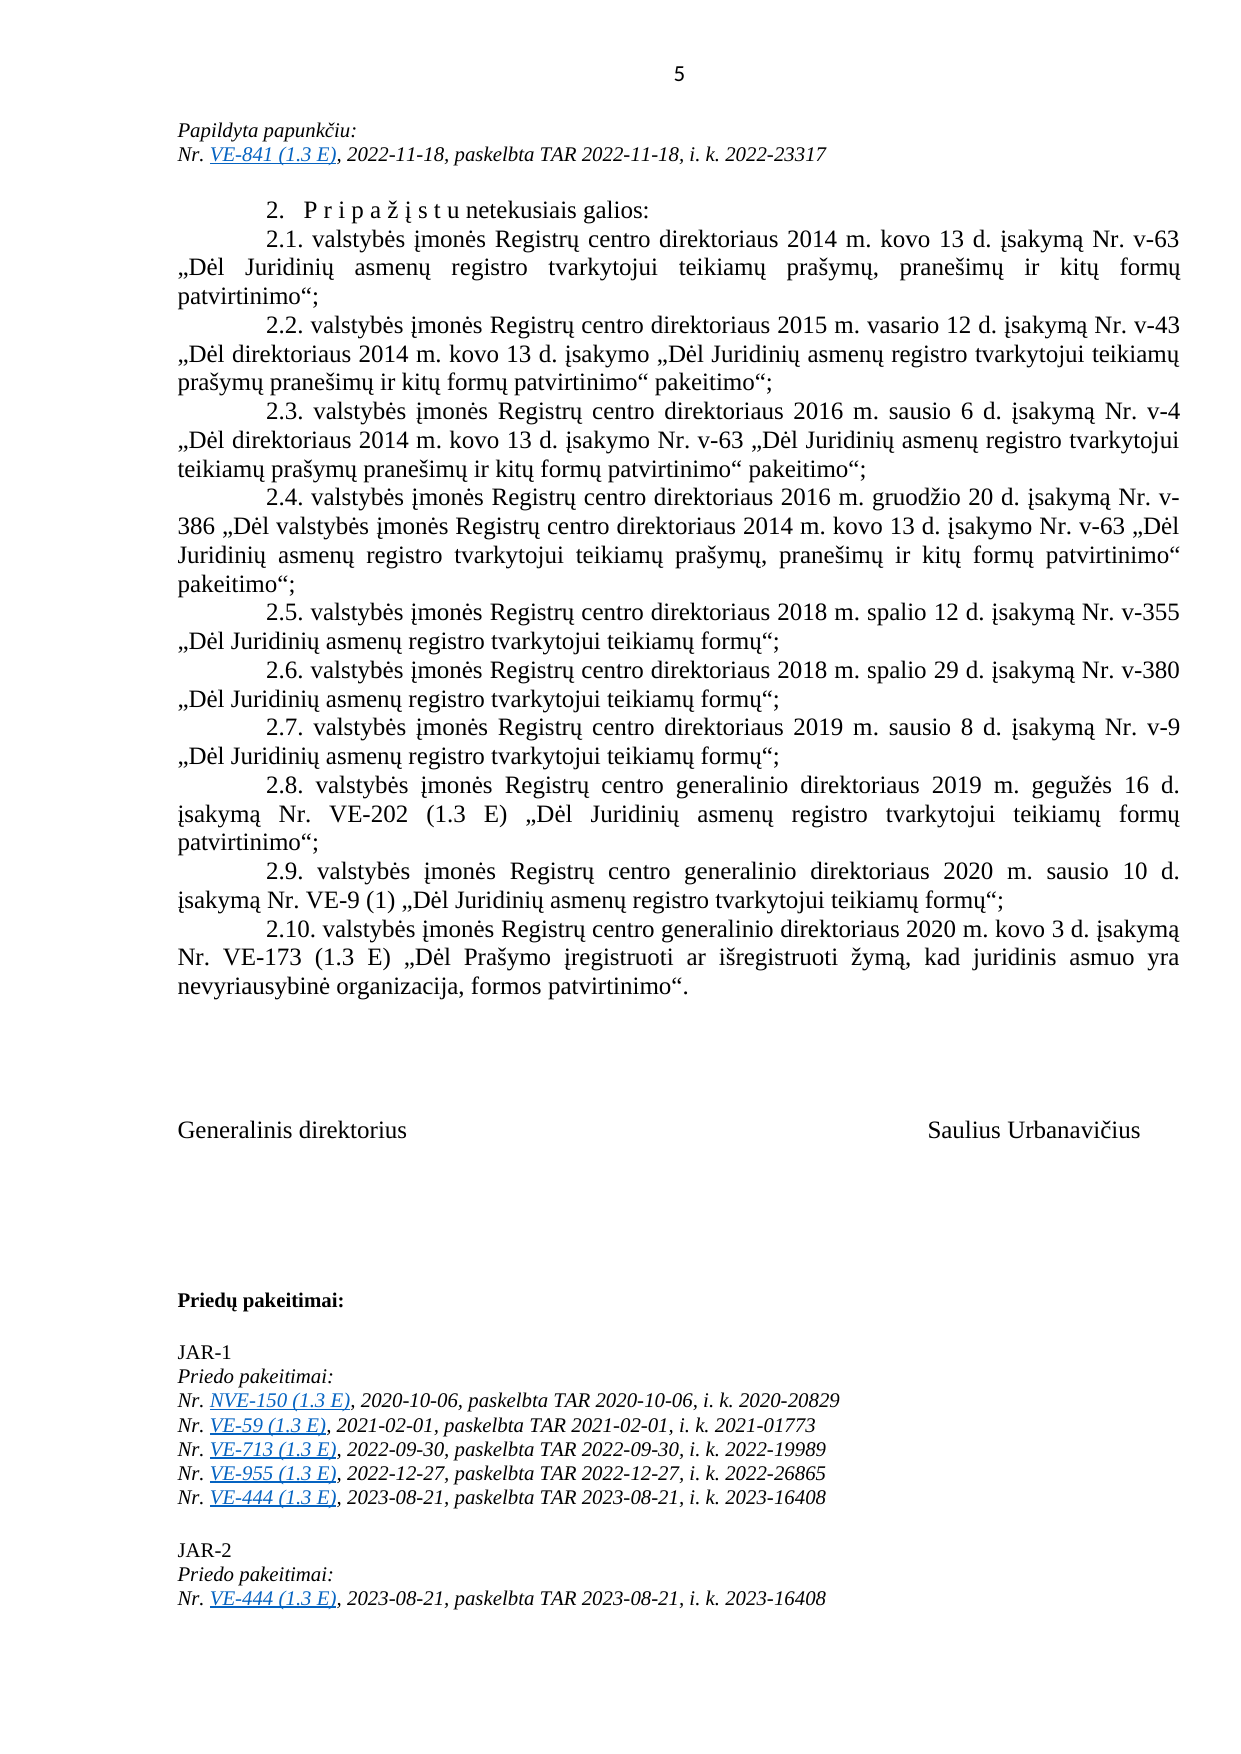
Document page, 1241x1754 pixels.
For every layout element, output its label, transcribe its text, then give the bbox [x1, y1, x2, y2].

text JAR-1 [177, 1340, 1181, 1364]
text 2.9. valstybės įmonės Registrų centro generalinio direktoriaus 2020 m. sausio 10 d. įsakymą Nr. VE-9 (1) „Dėl Juridinių asmenų registro tvarkytojui teikiamų formų“; [177, 856, 1181, 914]
text Nr. VE-59 (1.3 E), 2021-02-01, paskelbta TAR 2021-02-01, i. k. 2021-01773 [177, 1412, 1181, 1437]
text Priedo pakeitimai: [177, 1562, 1181, 1586]
text 2.8. valstybės įmonės Registrų centro generalinio direktoriaus 2019 m. gegužės 16 d. įsakymą Nr. VE-202 (1.3 E) „Dėl Juridinių asmenų registro tvarkytojui teikiamų formų patvirtinimo“; [177, 770, 1181, 856]
text 2.7. valstybės įmonės Registrų centro direktoriaus 2019 m. sausio 8 d. įsakymą Nr. v-9 „Dėl Juridinių asmenų registro tvarkytojui teikiamų formų“; [177, 712, 1181, 770]
text Generalinis direktorius Saulius Urbanavičius [177, 1115, 1193, 1144]
text Nr. VE-444 (1.3 E), 2023-08-21, paskelbta TAR 2023-08-21, i. k. 2023-16408 [177, 1485, 1181, 1509]
text Nr. VE-713 (1.3 E), 2022-09-30, paskelbta TAR 2022-09-30, i. k. 2022-19989 [177, 1437, 1181, 1461]
text Papildyta papunkčiu: [177, 118, 1181, 142]
text Priedų pakeitimai: [177, 1287, 1181, 1312]
text 2.5. valstybės įmonės Registrų centro direktoriaus 2018 m. spalio 12 d. įsakymą Nr. v-355 „Dėl Juridinių asmenų registro tvarkytojui teikiamų formų“; [177, 597, 1181, 655]
text Nr. NVE-150 (1.3 E), 2020-10-06, paskelbta TAR 2020-10-06, i. k. 2020-20829 [177, 1388, 1181, 1412]
text 2.4. valstybės įmonės Registrų centro direktoriaus 2016 m. gruodžio 20 d. įsakymą Nr. v-386 „Dėl valstybės įmonės Registrų centro direktoriaus 2014 m. kovo 13 d. įsakymo Nr. v-63 „Dėl Juridinių asmenų registro tvarkytojui teikiamų prašymų, pranešimų ir kitų formų patvirtinimo“ pakeitimo“; [177, 482, 1181, 597]
text 2.1. valstybės įmonės Registrų centro direktoriaus 2014 m. kovo 13 d. įsakymą Nr. v-63 „Dėl Juridinių asmenų registro tvarkytojui teikiamų prašymų, pranešimų ir kitų formų patvirtinimo“; [177, 224, 1181, 310]
text Nr. VE-444 (1.3 E), 2023-08-21, paskelbta TAR 2023-08-21, i. k. 2023-16408 [177, 1586, 1181, 1610]
text Nr. VE-841 (1.3 E), 2022-11-18, paskelbta TAR 2022-11-18, i. k. 2022-23317 [177, 142, 1181, 166]
text 2.6. valstybės įmonės Registrų centro direktoriaus 2018 m. spalio 29 d. įsakymą Nr. v-380 „Dėl Juridinių asmenų registro tvarkytojui teikiamų formų“; [177, 655, 1181, 712]
text 2.3. valstybės įmonės Registrų centro direktoriaus 2016 m. sausio 6 d. įsakymą Nr. v-4 „Dėl direktoriaus 2014 m. kovo 13 d. įsakymo Nr. v-63 „Dėl Juridinių asmenų registro tvarkytojui teikiamų prašymų pranešimų ir kitų formų patvirtinimo“ pakeitimo“; [177, 396, 1181, 482]
text Nr. VE-955 (1.3 E), 2022-12-27, paskelbta TAR 2022-12-27, i. k. 2022-26865 [177, 1461, 1181, 1485]
text Priedo pakeitimai: [177, 1364, 1181, 1388]
text 2. P r i p a ž į s t u netekusiais galios: [266, 195, 1181, 224]
text 2.2. valstybės įmonės Registrų centro direktoriaus 2015 m. vasario 12 d. įsakymą Nr. v-43 „Dėl direktoriaus 2014 m. kovo 13 d. įsakymo „Dėl Juridinių asmenų registro tvarkytojui teikiamų prašymų pranešimų ir kitų formų patvirtinimo“ pakeitimo“; [177, 310, 1181, 396]
text JAR-2 [177, 1537, 1181, 1562]
text 2.10. valstybės įmonės Registrų centro generalinio direktoriaus 2020 m. kovo 3 d. įsakymą Nr. VE-173 (1.3 E) „Dėl Prašymo įregistruoti ar išregistruoti žymą, kad juridinis asmuo yra nevyriausybinė organizacija, formos patvirtinimo“. [177, 914, 1181, 1000]
